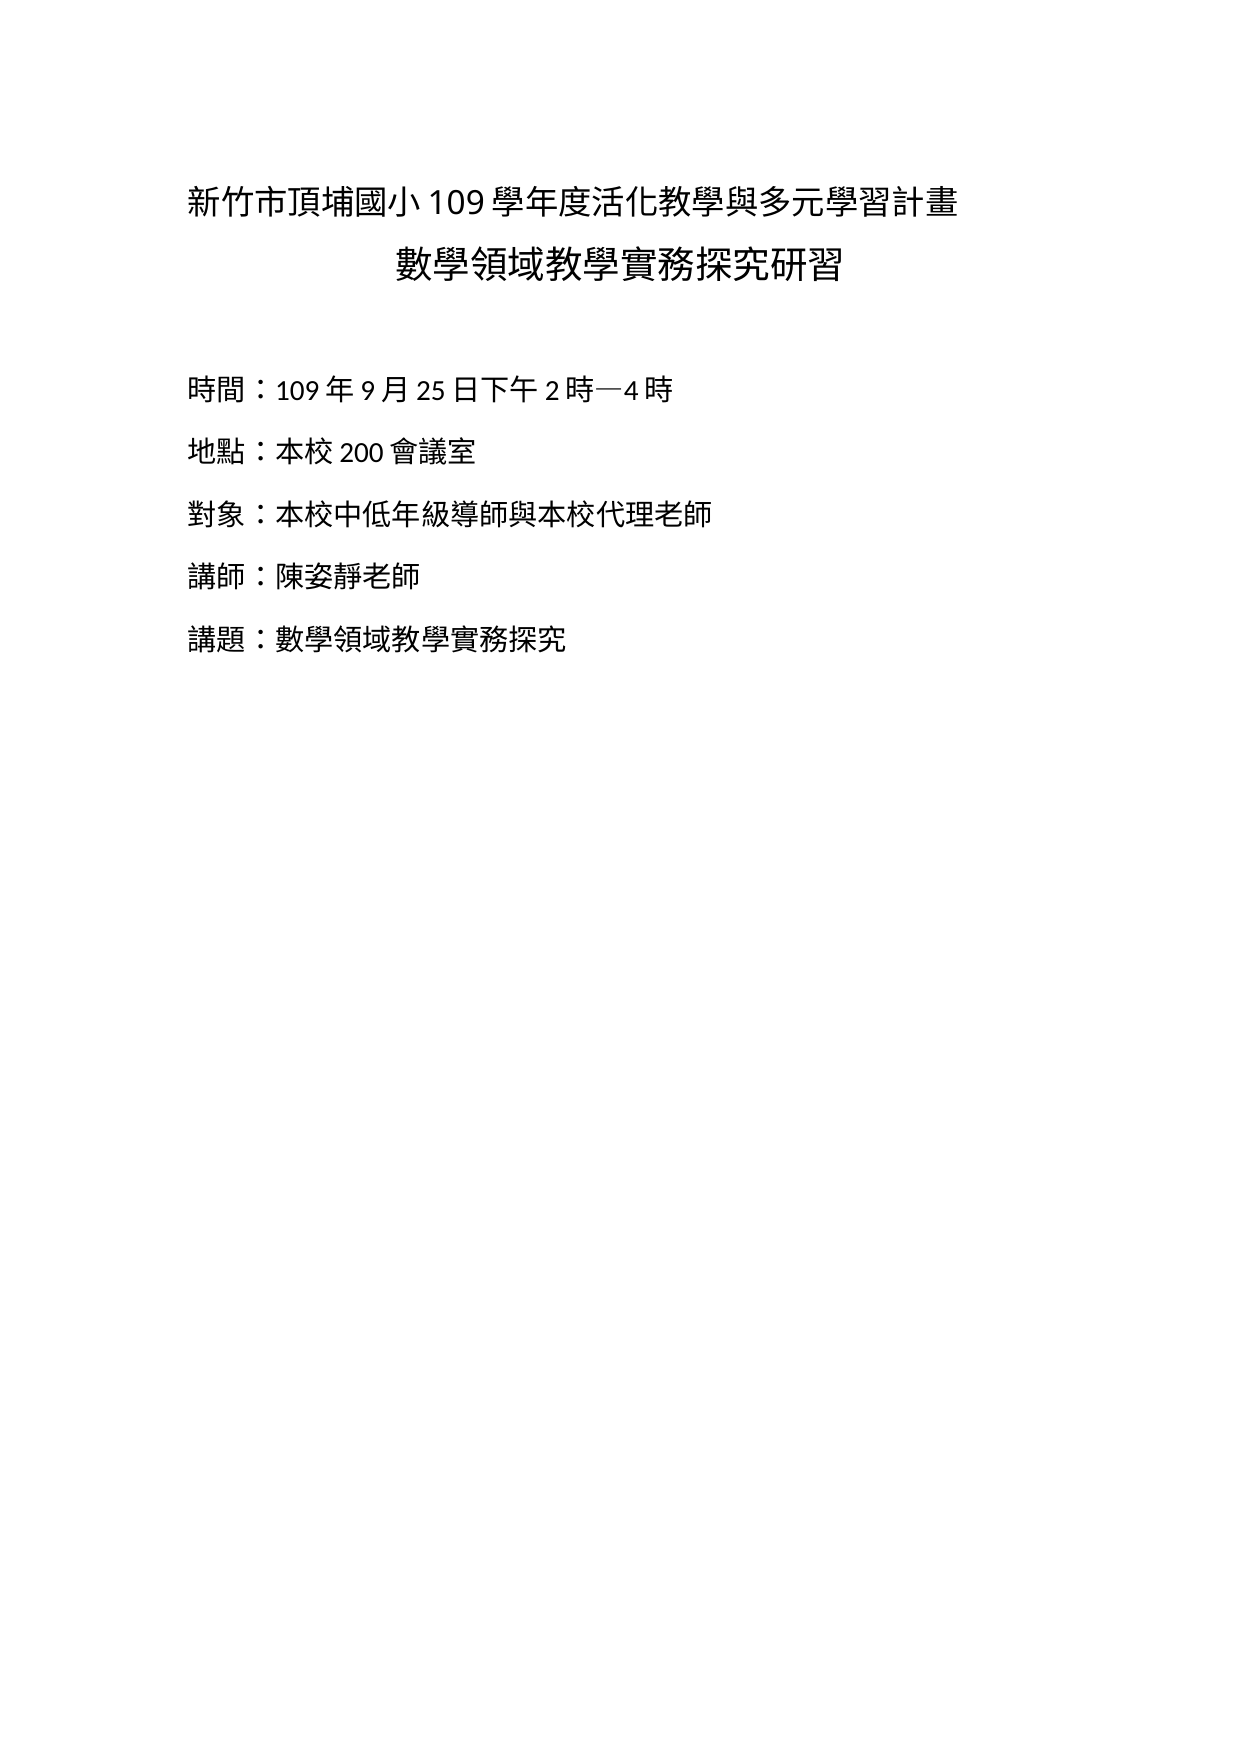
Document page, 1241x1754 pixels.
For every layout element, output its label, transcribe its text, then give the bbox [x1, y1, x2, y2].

text 時間：109年9月25日下午2時—4時 [187, 346, 1053, 408]
text 數學領域教學實務探究研習 [187, 221, 1053, 283]
text 講題：數學領域教學實務探究 [187, 596, 1053, 658]
text 對象：本校中低年級導師與本校代理老師 [187, 471, 1053, 533]
text 新竹市頂埔國小109學年度活化教學與多元學習計畫 [187, 158, 1053, 221]
text 講師：陳姿靜老師 [187, 533, 1053, 596]
text 地點：本校200會議室 [187, 408, 1053, 471]
